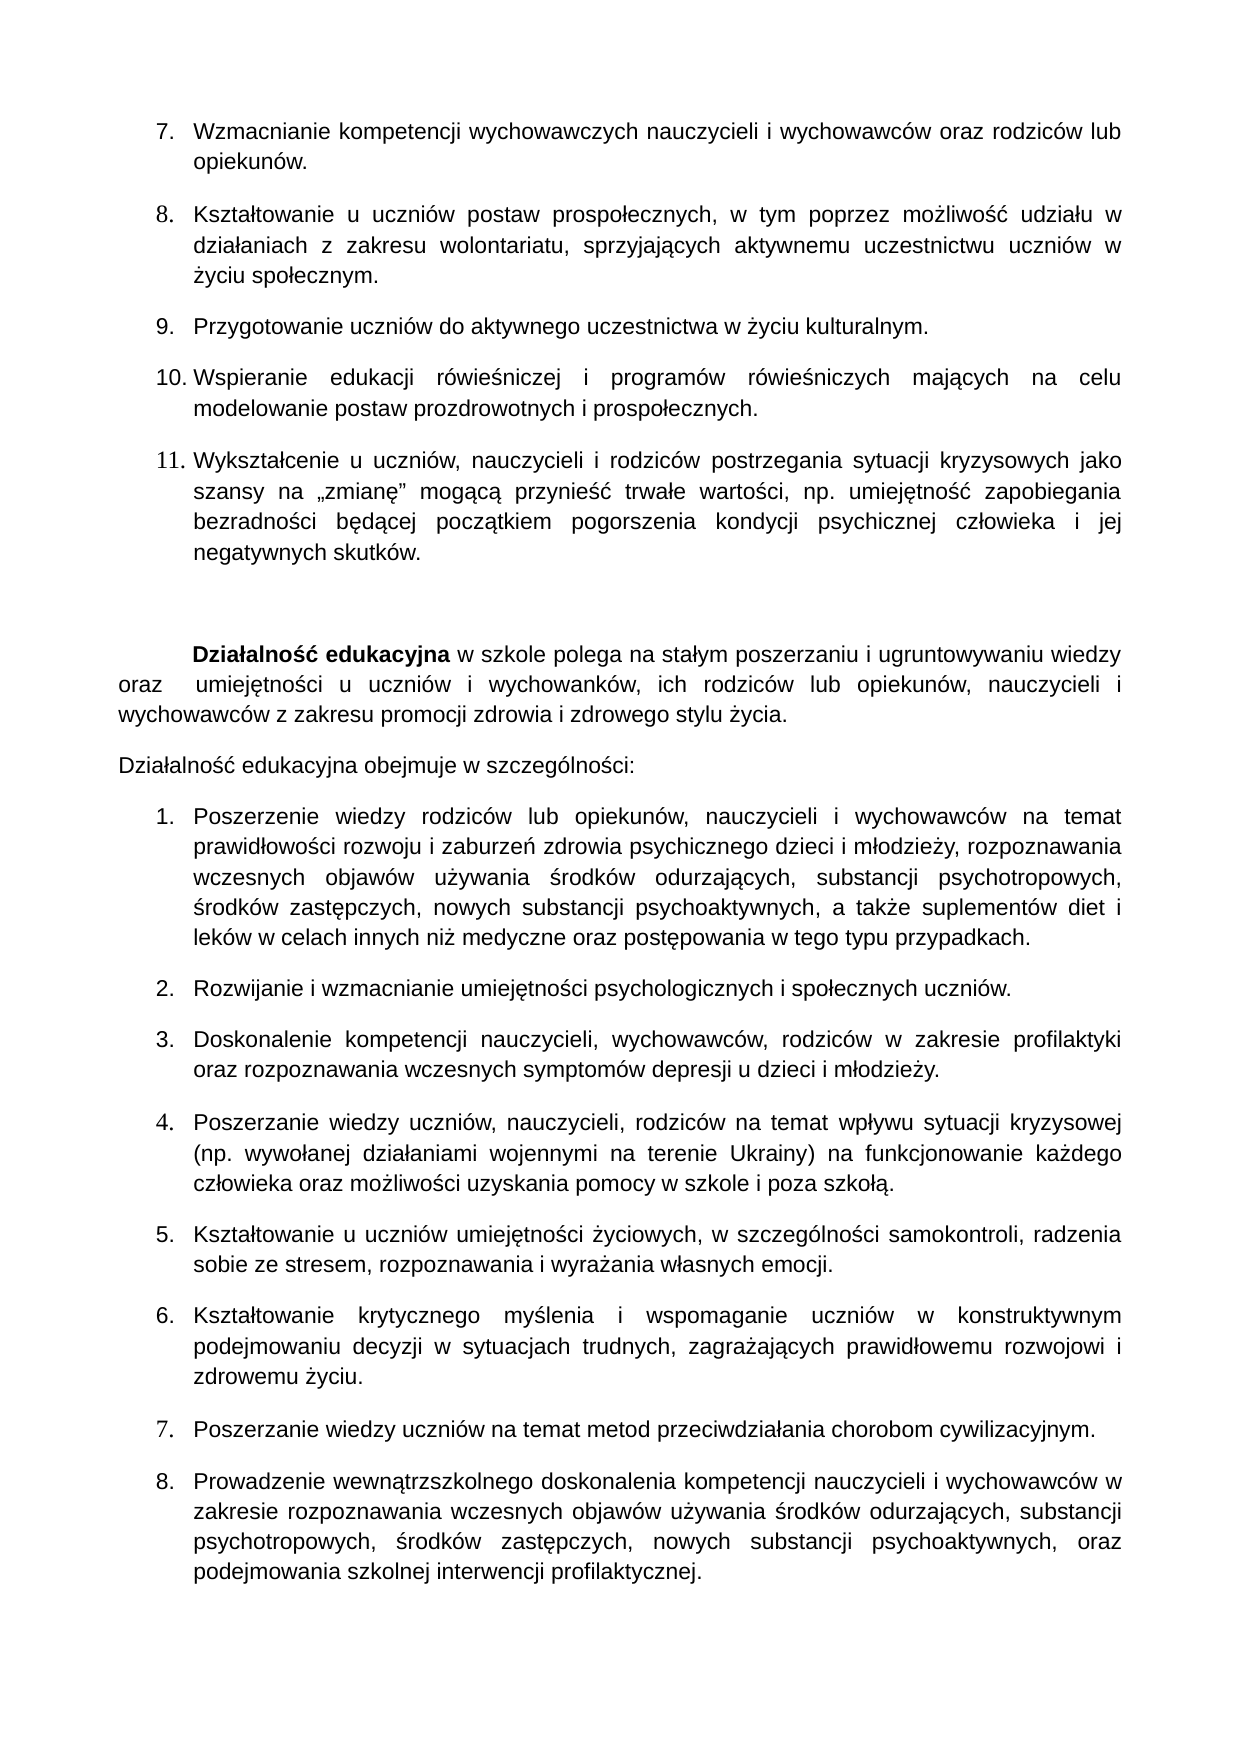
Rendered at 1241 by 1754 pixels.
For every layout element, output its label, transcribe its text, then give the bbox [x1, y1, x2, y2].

list Przygotowanie uczniów do aktywnego uczestnictwa w życiu kulturalnym. [156, 313, 1122, 339]
list Kształtowanie krytycznego myślenia i wspomaganie uczniów w konstruktywnym podejmowaniu decyzji w sytuacjach trudnych, zagrażających prawidłowemu rozwojowi i zdrowemu życiu. [156, 1302, 1122, 1389]
list Kształtowanie u uczniów postaw prospołecznych, w tym poprzez możliwość udziału w działaniach z zakresu wolontariatu, sprzyjających aktywnemu uczestnictwu uczniów w życiu społecznym. [156, 199, 1122, 288]
list Poszerzenie wiedzy rodziców lub opiekunów, nauczycieli i wychowawców na temat prawidłowości rozwoju i zaburzeń zdrowia psychicznego dzieci i młodzieży, rozpoznawania wczesnych objawów używania środków odurzających, substancji psychotropowych, środków zastępczych, nowych substancji psychoaktywnych, a także suplementów diet i leków w celach innych niż medyczne oraz postępowania w tego typu przypadkach. [156, 803, 1122, 950]
list Wzmacnianie kompetencji wychowawczych nauczycieli i wychowawców oraz rodziców lub opiekunów. [156, 118, 1122, 175]
list Kształtowanie u uczniów umiejętności życiowych, w szczególności samokontroli, radzenia sobie ze stresem, rozpoznawania i wyrażania własnych emocji. [156, 1221, 1122, 1278]
list Wspieranie edukacji rówieśniczej i programów rówieśniczych mających na celu modelowanie postaw prozdrowotnych i prospołecznych. [156, 364, 1122, 421]
list Doskonalenie kompetencji nauczycieli, wychowawców, rodziców w zakresie profilaktyki oraz rozpoznawania wczesnych symptomów depresji u dzieci i młodzieży. [156, 1026, 1122, 1083]
list Poszerzanie wiedzy uczniów, nauczycieli, rodziców na temat wpływu sytuacji kryzysowej (np. wywołanej działaniami wojennymi na terenie Ukrainy) na funkcjonowanie każdego człowieka oraz możliwości uzyskania pomocy w szkole i poza szkołą. [156, 1107, 1122, 1196]
list Wykształcenie u uczniów, nauczycieli i rodziców postrzegania sytuacji kryzysowych jako szansy na „zmianę” mogącą przynieść trwałe wartości, np. umiejętność zapobiegania bezradności będącej początkiem pogorszenia kondycji psychicznej człowieka i jej negatywnych skutków. [156, 446, 1122, 565]
text Działalność edukacyjna w szkole polega na stałym poszerzaniu i ugruntowywaniu wiedzy oraz umiejętności u uczniów i wychowanków, ich rodziców lub opiekunów, nauczycieli i wychowawców z zakresu promocji zdrowia i zdrowego stylu życia. [118, 641, 1122, 727]
text Działalność edukacyjna obejmuje w szczególności: [118, 752, 1122, 778]
list Poszerzanie wiedzy uczniów na temat metod przeciwdziałania chorobom cywilizacyjnym. [156, 1414, 1122, 1443]
list Prowadzenie wewnątrzszkolnego doskonalenia kompetencji nauczycieli i wychowawców w zakresie rozpoznawania wczesnych objawów używania środków odurzających, substancji psychotropowych, środków zastępczych, nowych substancji psychoaktywnych, oraz podejmowania szkolnej interwencji profilaktycznej. [156, 1468, 1122, 1585]
list Rozwijanie i wzmacnianie umiejętności psychologicznych i społecznych uczniów. [156, 975, 1122, 1001]
